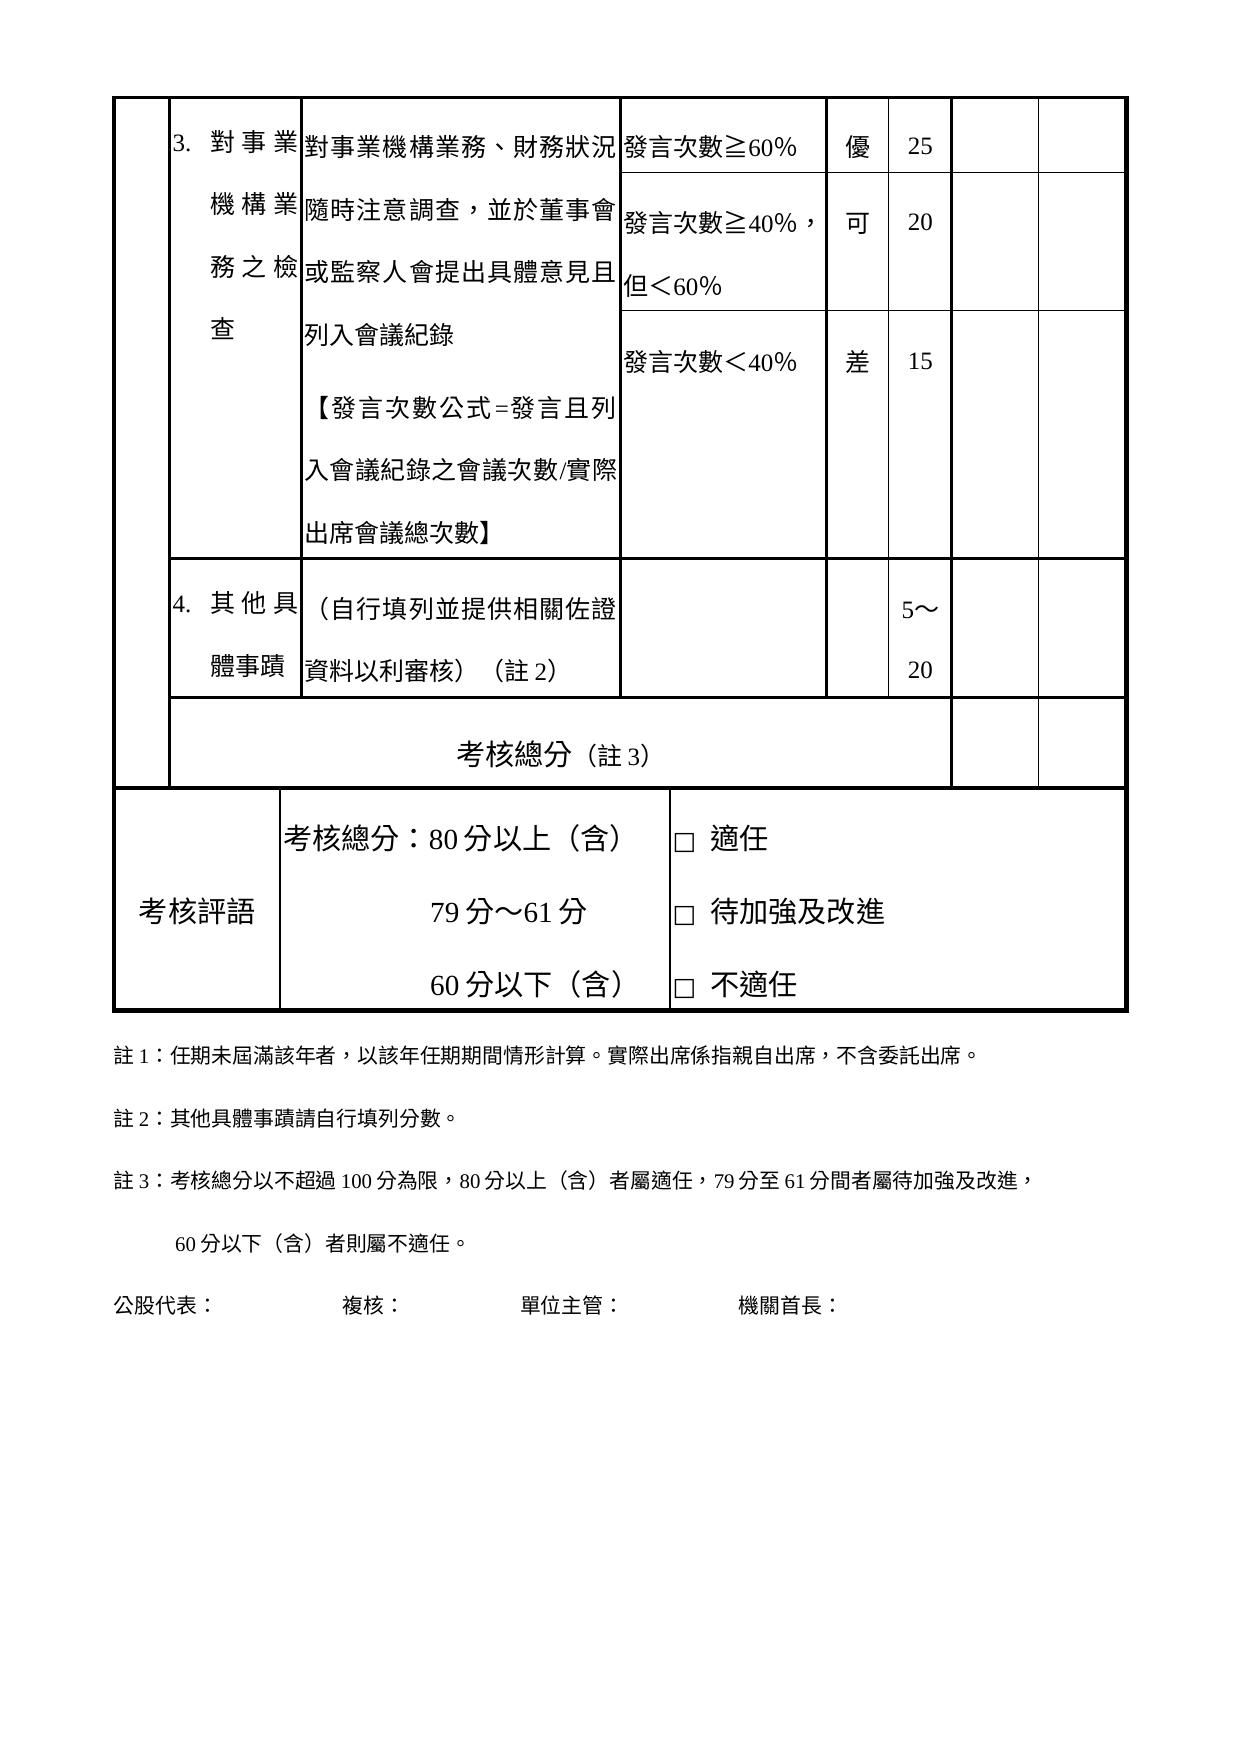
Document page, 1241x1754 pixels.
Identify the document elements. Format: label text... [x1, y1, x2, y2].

table_cell [953, 311, 1038, 557]
text 註1：任期未屆滿該年者，以該年任期期間情形計算。實際出席係指親自出席，不含委託出席。 [113, 1013, 1053, 1075]
table_cell [953, 99, 1038, 172]
table_cell [1039, 699, 1124, 786]
table_cell [953, 173, 1038, 310]
table_cell 其他具體事蹟 [171, 560, 300, 696]
table_cell 對事業機構業務之檢查 [171, 99, 300, 557]
table_cell 對事業機構業務、財務狀況隨時注意調查，並於董事會或監察人會提出具體意見且列入會議紀錄 【發言次數公式=發言且列入會議紀錄之會議次數/實際出席會議總次數】 [303, 99, 619, 557]
table_cell 優 [828, 99, 888, 172]
table_cell [116, 99, 168, 786]
text 公股代表： 複核： 單位主管： 機關首長： [113, 1263, 1053, 1325]
table_cell [1039, 173, 1124, 310]
table_cell 5～20 [889, 560, 950, 696]
table_cell 發言次數≧60％ [622, 99, 825, 172]
table_cell 差 [828, 311, 888, 557]
text 註3：考核總分以不超過100分為限，80分以上（含）者屬適任，79分至61分間者屬待加強及改進，60分以下（含）者則屬不適任。 [113, 1138, 1053, 1263]
table_cell 25 [889, 99, 950, 172]
table_cell 可 [828, 173, 888, 310]
table_cell [828, 560, 888, 696]
table_cell [1039, 560, 1124, 696]
table_cell 適任 待加強及改進 不適任 [671, 790, 1124, 1008]
table_cell [1039, 311, 1124, 557]
table_cell [622, 560, 825, 696]
table_cell 考核評語 [116, 790, 279, 1008]
table_cell [1039, 99, 1124, 172]
table_cell （自行填列並提供相關佐證資料以利審核）（註2） [303, 560, 619, 696]
text 註2：其他具體事蹟請自行填列分數。 [113, 1075, 1053, 1138]
table_cell 發言次數＜40％ [622, 311, 825, 557]
table_cell [953, 699, 1038, 786]
table_cell 20 [889, 173, 950, 310]
table_cell 發言次數≧40％，但＜60％ [622, 173, 825, 310]
table_cell 15 [889, 311, 950, 557]
table_cell 考核總分：80分以上（含） 79分～61分 60分以下（含） [281, 790, 669, 1008]
table_cell [953, 560, 1038, 696]
table_cell 考核總分（註3） [171, 699, 950, 786]
